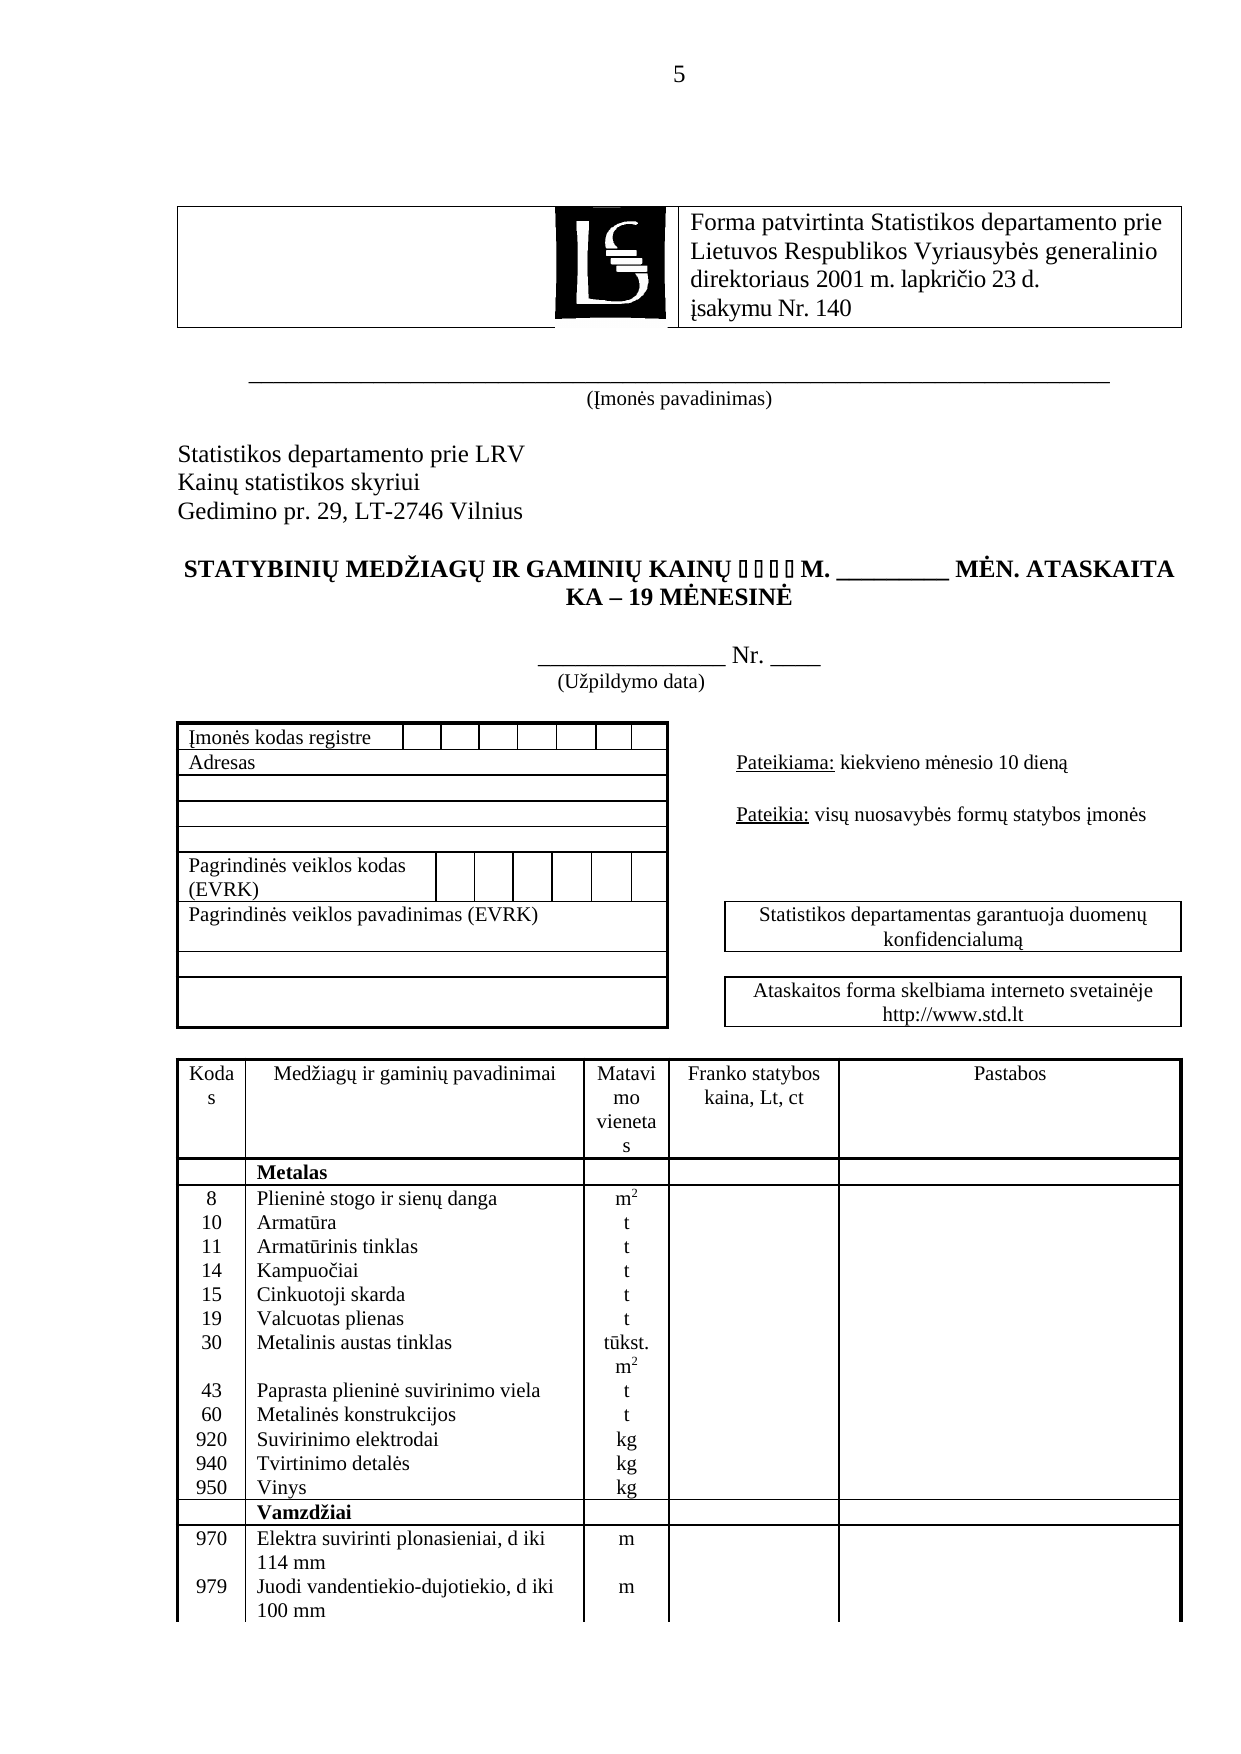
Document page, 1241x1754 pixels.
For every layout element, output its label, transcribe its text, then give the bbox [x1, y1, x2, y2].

table_cell tūkst. m2 [585, 1330, 668, 1378]
table_cell [840, 1210, 1179, 1234]
table_header Medžiagų ir gaminių pavadinimai [246, 1061, 583, 1157]
table_cell [179, 802, 666, 826]
table_cell [669, 976, 724, 1026]
table_cell Pateikia: visų nuosavybės formų statybos įmonės [725, 800, 1181, 826]
table_cell kg [585, 1475, 668, 1499]
table_cell Pagrindinės veiklos kodas (EVRK) [179, 853, 435, 901]
text (Įmonės pavadinimas) [177, 386, 1181, 410]
table_cell Metalinės konstrukcijos [246, 1403, 583, 1426]
table_cell m [585, 1526, 668, 1574]
table_header [518, 725, 556, 749]
table_cell [437, 853, 474, 901]
table_cell [670, 1475, 838, 1499]
table_cell [179, 1160, 245, 1184]
table_cell Armatūra [246, 1210, 583, 1234]
text _______________ Nr. ____ [177, 640, 1181, 669]
table_cell 30 [179, 1330, 245, 1378]
table_cell m [585, 1574, 668, 1622]
table_cell [670, 1451, 838, 1474]
table_cell Plieninė stogo ir sienų danga [246, 1186, 583, 1210]
table_cell [179, 827, 666, 851]
table_cell 920 [179, 1426, 245, 1451]
table_cell [840, 1160, 1179, 1184]
table_cell [670, 1426, 838, 1451]
table_cell [553, 853, 591, 901]
table_cell [840, 1306, 1179, 1330]
table_cell [840, 1426, 1179, 1451]
table_cell t [585, 1378, 668, 1402]
table_cell Adresas [179, 750, 666, 774]
table_cell Ataskaitos forma skelbiama interneto svetainėje http://www.std.lt [726, 978, 1180, 1026]
table_cell [840, 1500, 1179, 1524]
table_cell [840, 1282, 1179, 1306]
table_cell [669, 749, 725, 774]
table_cell m2 [585, 1186, 668, 1210]
table_cell [670, 1186, 838, 1210]
table_cell [840, 1186, 1179, 1210]
table_cell Vamzdžiai [246, 1500, 583, 1524]
table_cell [840, 1475, 1179, 1499]
table_cell [670, 1160, 838, 1184]
text statybinių medžiagų ir gaminių kainų     m. _________ MĖn. ataskaita Ka – 19 mėnesinė [177, 554, 1181, 611]
table_cell [670, 1378, 838, 1402]
table_cell 14 [179, 1258, 245, 1282]
table_cell [670, 1210, 838, 1234]
table_cell t [585, 1258, 668, 1282]
text Statistikos departamento prie LRV [177, 439, 1181, 467]
table_cell Pateikiama: kiekvieno mėnesio 10 dieną [725, 749, 1181, 774]
table_cell t [585, 1306, 668, 1330]
table_header [557, 725, 595, 749]
table_cell [514, 853, 551, 901]
table_cell Valcuotas plienas [246, 1306, 583, 1330]
table_cell [725, 851, 1181, 901]
table_cell [669, 800, 725, 826]
table_cell Cinkuotoji skarda [246, 1282, 583, 1306]
table_cell [840, 1451, 1179, 1474]
table_header [632, 725, 666, 749]
table_header Įmonės kodas registre [179, 725, 402, 749]
table_cell [179, 1500, 245, 1524]
table_cell kg [585, 1451, 668, 1474]
table_cell 15 [179, 1282, 245, 1306]
table_cell [670, 1574, 838, 1622]
table_cell t [585, 1403, 668, 1426]
table_cell 19 [179, 1306, 245, 1330]
table_header Forma patvirtinta Statistikos departamento prie Lietuvos Respublikos Vyriausybės generalinio direktoriaus 2001 m. lapkričio 23 d. įsakymu Nr. 140 [679, 207, 1181, 327]
table_cell [670, 1306, 838, 1330]
table_cell [725, 826, 1181, 851]
table_cell Metalas [246, 1160, 583, 1184]
table_cell [670, 1234, 838, 1258]
table_cell Paprasta plieninė suvirinimo viela [246, 1378, 583, 1402]
table_header Franko statybos kaina, Lt, ct [670, 1061, 838, 1157]
table_header [597, 725, 631, 749]
table_cell Vinys [246, 1475, 583, 1499]
table_cell [585, 1500, 668, 1524]
table_cell 43 [179, 1378, 245, 1402]
table_cell t [585, 1282, 668, 1306]
table_cell [670, 1258, 838, 1282]
table_cell [669, 851, 725, 901]
table_cell 950 [179, 1475, 245, 1499]
table_cell [669, 901, 724, 951]
table_cell [840, 1234, 1179, 1258]
table_header [725, 721, 1181, 749]
table_cell 60 [179, 1403, 245, 1426]
table_cell [670, 1526, 838, 1574]
table_header [178, 207, 555, 327]
table_cell kg [585, 1426, 668, 1451]
table_cell [725, 952, 1181, 976]
text (Užpildymo data) [177, 669, 1181, 693]
table_cell Suvirinimo elektrodai [246, 1426, 583, 1451]
table_cell Elektra suvirinti plonasieniai, d iki 114 mm [246, 1526, 583, 1574]
table_cell Statistikos departamentas garantuoja duomenų konfidencialumą [726, 902, 1180, 951]
table_header [669, 721, 725, 749]
table_header Matavimo vienetas [585, 1061, 668, 1157]
table_cell 8 [179, 1186, 245, 1210]
table_cell [840, 1330, 1179, 1378]
table_cell Armatūrinis tinklas [246, 1234, 583, 1258]
table_cell [670, 1282, 838, 1306]
table_header [404, 725, 440, 749]
table_header Kodas [179, 1061, 245, 1157]
table_cell 11 [179, 1234, 245, 1258]
table_cell [840, 1258, 1179, 1282]
table_cell [670, 1403, 838, 1426]
table_cell [585, 1160, 668, 1184]
table_cell [669, 951, 725, 976]
table_cell [179, 978, 666, 1026]
table_cell Kampuočiai [246, 1258, 583, 1282]
table_cell [840, 1526, 1179, 1574]
table_header [442, 725, 478, 749]
table_cell Tvirtinimo detalės [246, 1451, 583, 1474]
table_cell 979 [179, 1574, 245, 1622]
table_cell [670, 1500, 838, 1524]
table_cell [669, 826, 725, 851]
table_cell [475, 853, 512, 901]
table_cell [632, 853, 666, 901]
table_cell [669, 774, 725, 800]
table_cell Pagrindinės veiklos pavadinimas (EVRK) [179, 902, 666, 951]
table_cell [840, 1574, 1179, 1622]
table_cell 940 [179, 1451, 245, 1474]
table_cell Metalinis austas tinklas [246, 1330, 583, 1378]
table_cell [179, 952, 666, 976]
table_cell t [585, 1234, 668, 1258]
table_cell [840, 1403, 1179, 1426]
table_cell [725, 774, 1181, 800]
text Gedimino pr. 29, LT-2746 Vilnius [177, 496, 1181, 525]
table_cell Juodi vandentiekio-dujotiekio, d iki 100 mm [246, 1574, 583, 1622]
table_cell [840, 1378, 1179, 1402]
table_cell 10 [179, 1210, 245, 1234]
table_cell t [585, 1210, 668, 1234]
table_cell [670, 1330, 838, 1378]
table_cell [179, 776, 666, 800]
table_cell [592, 853, 631, 901]
table_header Pastabos [840, 1061, 1179, 1157]
table_cell 970 [179, 1526, 245, 1574]
text Kainų statistikos skyriui [177, 467, 1181, 496]
table_header [668, 207, 678, 327]
table_header [480, 725, 517, 749]
